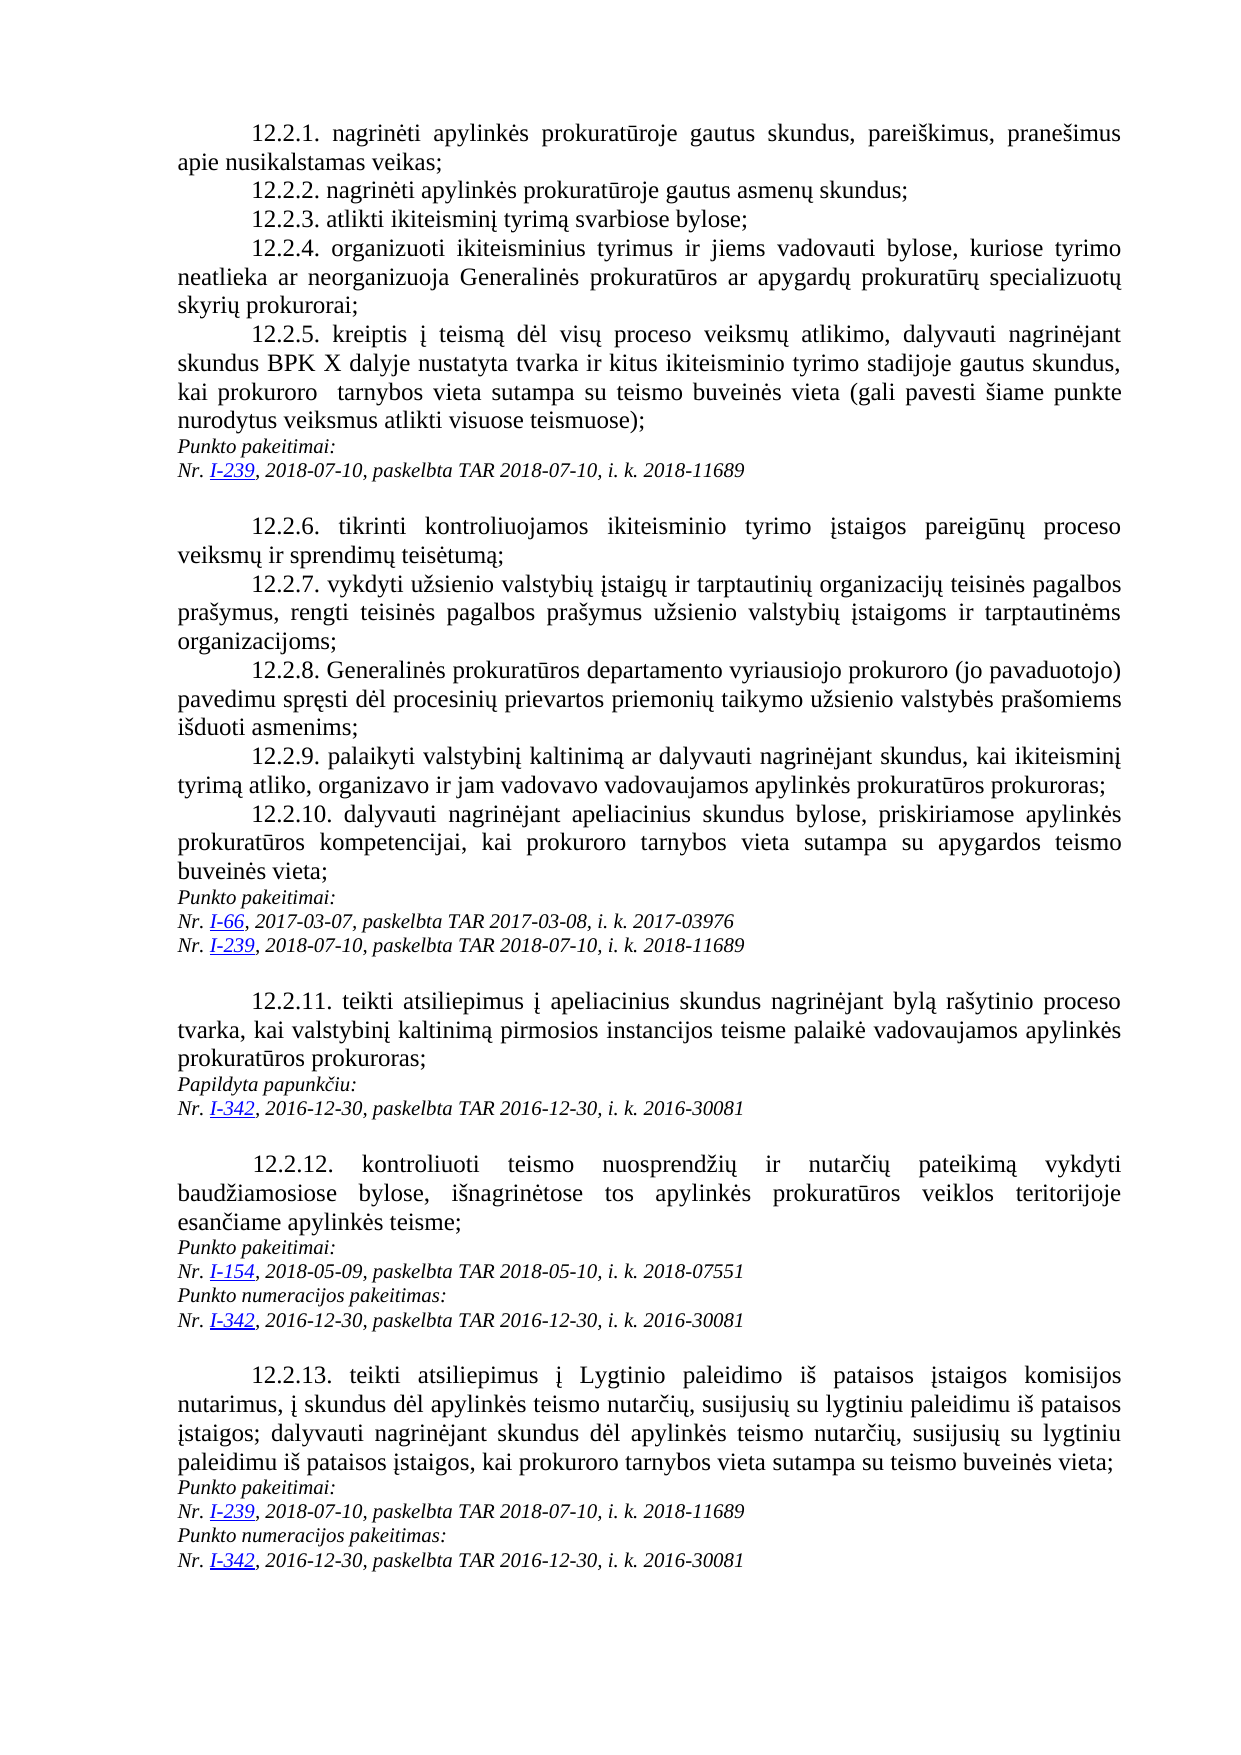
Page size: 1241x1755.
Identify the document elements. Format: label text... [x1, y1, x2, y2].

text 12.2.10. dalyvauti nagrinėjant apeliacinius skundus bylose, priskiriamose apylinkės prokuratūros kompetencijai, kai prokuroro tarnybos vieta sutampa su apygardos teismo buveinės vieta; [177, 799, 1122, 885]
text Punkto pakeitimai: [177, 434, 1122, 458]
text Nr. I-239, 2018-07-10, paskelbta TAR 2018-07-10, i. k. 2018-11689 [177, 933, 1122, 957]
text Punkto pakeitimai: [177, 885, 1122, 909]
text 12.2.13. teikti atsiliepimus į Lygtinio paleidimo iš pataisos įstaigos komisijos nutarimus, į skundus dėl apylinkės teismo nutarčių, susijusių su lygtiniu paleidimu iš pataisos įstaigos; dalyvauti nagrinėjant skundus dėl apylinkės teismo nutarčių, susijusių su lygtiniu paleidimu iš pataisos įstaigos, kai prokuroro tarnybos vieta sutampa su teismo buveinės vieta; [177, 1360, 1122, 1475]
text 12.2.11. teikti atsiliepimus į apeliacinius skundus nagrinėjant bylą rašytinio proceso tvarka, kai valstybinį kaltinimą pirmosios instancijos teisme palaikė vadovaujamos apylinkės prokuratūros prokuroras; [177, 986, 1122, 1072]
text Nr. I-239, 2018-07-10, paskelbta TAR 2018-07-10, i. k. 2018-11689 [177, 458, 1122, 482]
text 12.2.3. atlikti ikiteisminį tyrimą svarbiose bylose; [177, 204, 1122, 233]
text 12.2.1. nagrinėti apylinkės prokuratūroje gautus skundus, pareiškimus, pranešimus apie nusikalstamas veikas; [177, 118, 1122, 176]
text 12.2.6. tikrinti kontroliuojamos ikiteisminio tyrimo įstaigos pareigūnų proceso veiksmų ir sprendimų teisėtumą; [177, 511, 1122, 569]
text 12.2.12. kontroliuoti teismo nuosprendžių ir nutarčių pateikimą vykdyti baudžiamosiose bylose, išnagrinėtose tos apylinkės prokuratūros veiklos teritorijoje esančiame apylinkės teisme; [177, 1149, 1122, 1235]
text 12.2.7. vykdyti užsienio valstybių įstaigų ir tarptautinių organizacijų teisinės pagalbos prašymus, rengti teisinės pagalbos prašymus užsienio valstybių įstaigoms ir tarptautinėms organizacijoms; [177, 569, 1122, 655]
text Punkto numeracijos pakeitimas: [177, 1283, 1122, 1307]
text Nr. I-342, 2016-12-30, paskelbta TAR 2016-12-30, i. k. 2016-30081 [177, 1307, 1122, 1332]
text 12.2.9. palaikyti valstybinį kaltinimą ar dalyvauti nagrinėjant skundus, kai ikiteisminį tyrimą atliko, organizavo ir jam vadovavo vadovaujamos apylinkės prokuratūros prokuroras; [177, 741, 1122, 799]
text Nr. I-342, 2016-12-30, paskelbta TAR 2016-12-30, i. k. 2016-30081 [177, 1096, 1122, 1120]
text 12.2.8. Generalinės prokuratūros departamento vyriausiojo prokuroro (jo pavaduotojo) pavedimu spręsti dėl procesinių prievartos priemonių taikymo užsienio valstybės prašomiems išduoti asmenims; [177, 655, 1122, 741]
text Papildyta papunkčiu: [177, 1072, 1122, 1096]
text 12.2.4. organizuoti ikiteisminius tyrimus ir jiems vadovauti bylose, kuriose tyrimo neatlieka ar neorganizuoja Generalinės prokuratūros ar apygardų prokuratūrų specializuotų skyrių prokurorai; [177, 233, 1122, 319]
text Punkto numeracijos pakeitimas: [177, 1523, 1122, 1547]
text Punkto pakeitimai: [177, 1235, 1122, 1259]
text 12.2.5. kreiptis į teismą dėl visų proceso veiksmų atlikimo, dalyvauti nagrinėjant skundus BPK X dalyje nustatyta tvarka ir kitus ikiteisminio tyrimo stadijoje gautus skundus, kai prokuroro tarnybos vieta sutampa su teismo buveinės vieta (gali pavesti šiame punkte nurodytus veiksmus atlikti visuose teismuose); [177, 319, 1122, 434]
text Nr. I-342, 2016-12-30, paskelbta TAR 2016-12-30, i. k. 2016-30081 [177, 1547, 1122, 1572]
text Nr. I-239, 2018-07-10, paskelbta TAR 2018-07-10, i. k. 2018-11689 [177, 1499, 1122, 1523]
text Nr. I-66, 2017-03-07, paskelbta TAR 2017-03-08, i. k. 2017-03976 [177, 909, 1122, 933]
text Nr. I-154, 2018-05-09, paskelbta TAR 2018-05-10, i. k. 2018-07551 [177, 1259, 1122, 1283]
text Punkto pakeitimai: [177, 1475, 1122, 1499]
text 12.2.2. nagrinėti apylinkės prokuratūroje gautus asmenų skundus; [177, 176, 1122, 204]
